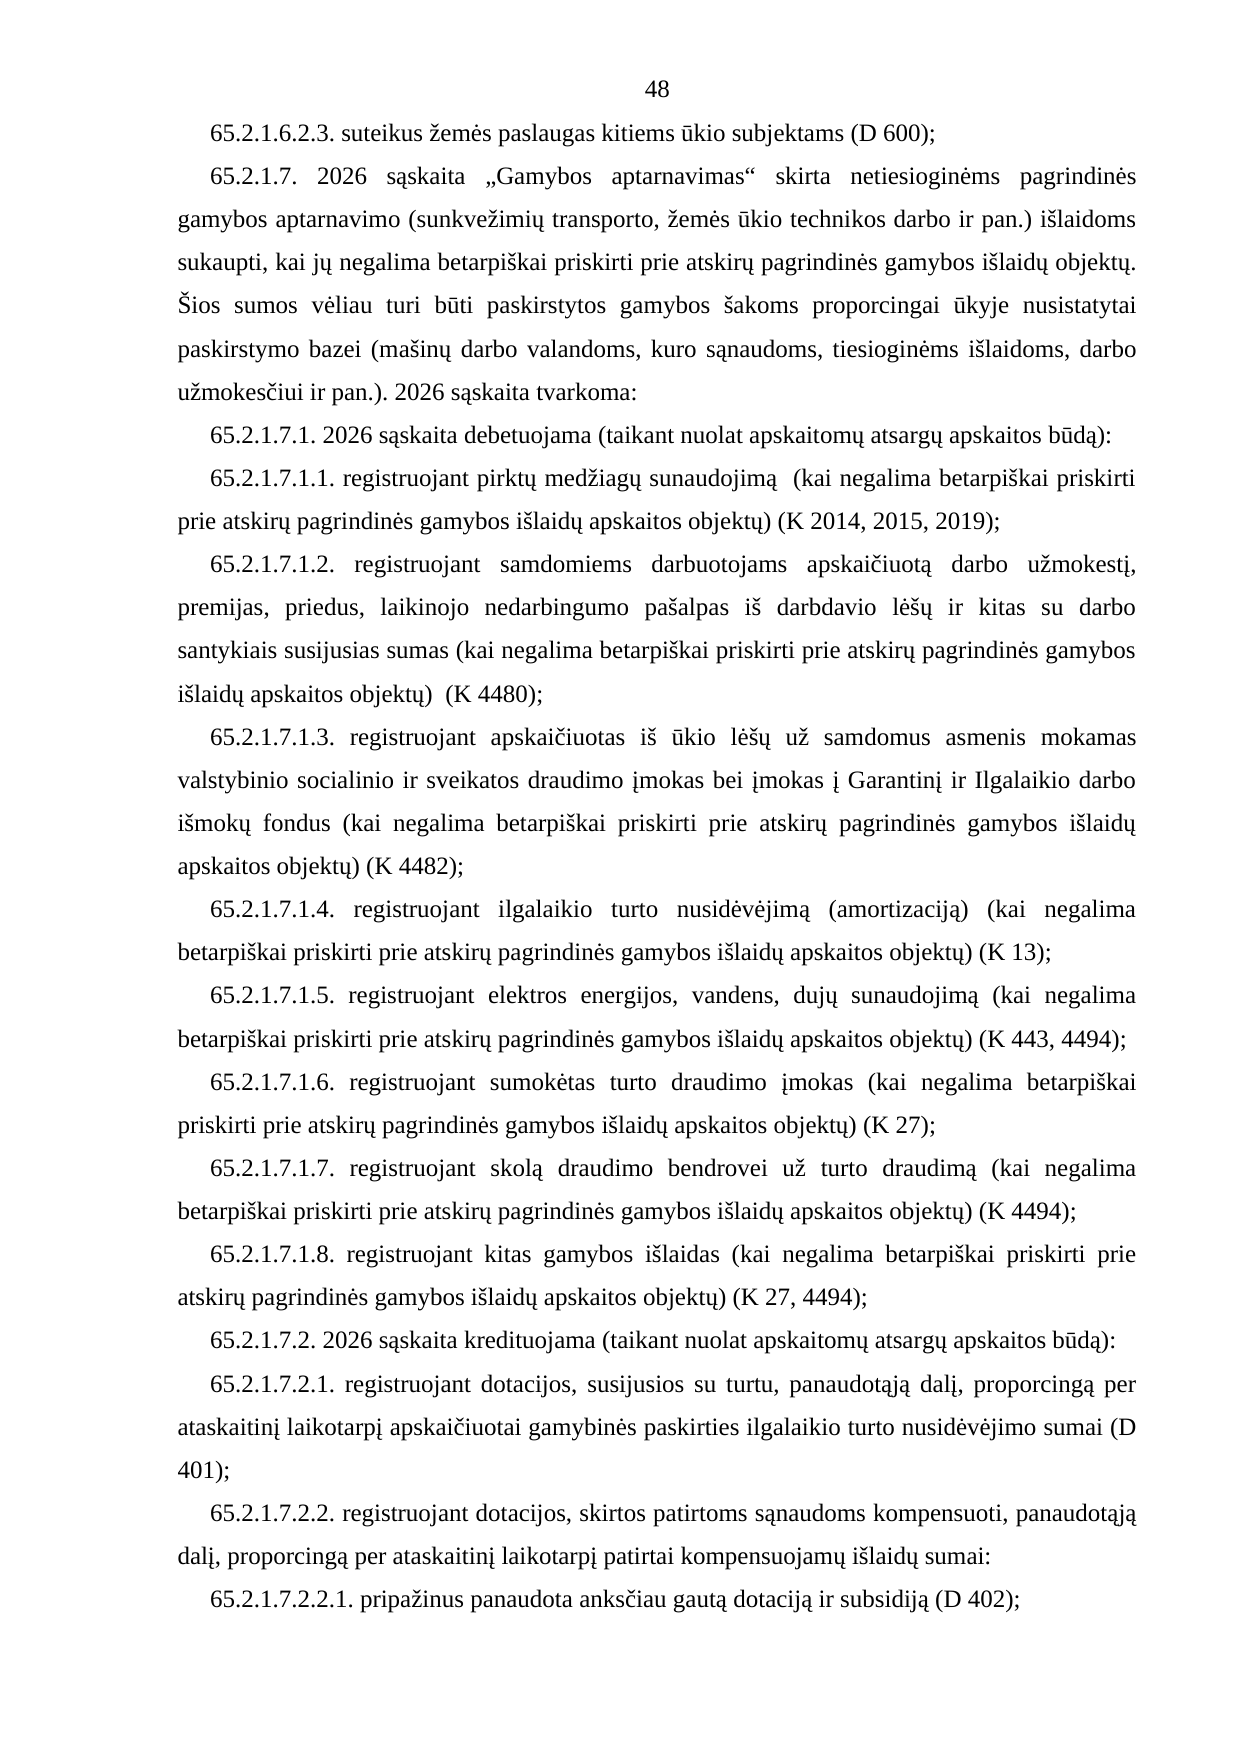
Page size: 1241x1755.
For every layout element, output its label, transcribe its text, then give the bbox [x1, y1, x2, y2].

text 65.2.1.7.1.2. registruojant samdomiems darbuotojams apskaičiuotą darbo užmokestį, premijas, priedus, laikinojo nedarbingumo pašalpas iš darbdavio lėšų ir kitas su darbo santykiais susijusias sumas (kai negalima betarpiškai priskirti prie atskirų pagrindinės gamybos išlaidų apskaitos objektų) (K 4480); [177, 549, 1137, 707]
text 65.2.1.7.1.1. registruojant pirktų medžiagų sunaudojimą (kai negalima betarpiškai priskirti prie atskirų pagrindinės gamybos išlaidų apskaitos objektų) (K 2014, 2015, 2019); [177, 463, 1137, 535]
text 65.2.1.7.1.5. registruojant elektros energijos, vandens, dujų sunaudojimą (kai negalima betarpiškai priskirti prie atskirų pagrindinės gamybos išlaidų apskaitos objektų) (K 443, 4494); [177, 981, 1137, 1052]
text 65.2.1.7.1.6. registruojant sumokėtas turto draudimo įmokas (kai negalima betarpiškai priskirti prie atskirų pagrindinės gamybos išlaidų apskaitos objektų) (K 27); [177, 1067, 1137, 1139]
text 65.2.1.6.2.3. suteikus žemės paslaugas kitiems ūkio subjektams (D 600); [177, 118, 1137, 147]
text 65.2.1.7.1.3. registruojant apskaičiuotas iš ūkio lėšų už samdomus asmenis mokamas valstybinio socialinio ir sveikatos draudimo įmokas bei įmokas į Garantinį ir Ilgalaikio darbo išmokų fondus (kai negalima betarpiškai priskirti prie atskirų pagrindinės gamybos išlaidų apskaitos objektų) (K 4482); [177, 722, 1137, 880]
text 65.2.1.7.1. 2026 sąskaita debetuojama (taikant nuolat apskaitomų atsargų apskaitos būdą): [177, 420, 1137, 449]
text 65.2.1.7.1.4. registruojant ilgalaikio turto nusidėvėjimą (amortizaciją) (kai negalima betarpiškai priskirti prie atskirų pagrindinės gamybos išlaidų apskaitos objektų) (K 13); [177, 894, 1137, 966]
text 65.2.1.7.2.2. registruojant dotacijos, skirtos patirtoms sąnaudoms kompensuoti, panaudotąją dalį, proporcingą per ataskaitinį laikotarpį patirtai kompensuojamų išlaidų sumai: [177, 1498, 1137, 1570]
text 65.2.1.7.2.1. registruojant dotacijos, susijusios su turtu, panaudotąją dalį, proporcingą per ataskaitinį laikotarpį apskaičiuotai gamybinės paskirties ilgalaikio turto nusidėvėjimo sumai (D 401); [177, 1369, 1137, 1484]
text 65.2.1.7.1.8. registruojant kitas gamybos išlaidas (kai negalima betarpiškai priskirti prie atskirų pagrindinės gamybos išlaidų apskaitos objektų) (K 27, 4494); [177, 1239, 1137, 1311]
text 65.2.1.7. 2026 sąskaita „Gamybos aptarnavimas“ skirta netiesioginėms pagrindinės gamybos aptarnavimo (sunkvežimių transporto, žemės ūkio technikos darbo ir pan.) išlaidoms sukaupti, kai jų negalima betarpiškai priskirti prie atskirų pagrindinės gamybos išlaidų objektų. Šios sumos vėliau turi būti paskirstytos gamybos šakoms proporcingai ūkyje nusistatytai paskirstymo bazei (mašinų darbo valandoms, kuro sąnaudoms, tiesioginėms išlaidoms, darbo užmokesčiui ir pan.). 2026 sąskaita tvarkoma: [177, 161, 1137, 406]
text 65.2.1.7.2. 2026 sąskaita kredituojama (taikant nuolat apskaitomų atsargų apskaitos būdą): [177, 1326, 1137, 1354]
text 65.2.1.7.2.2.1. pripažinus panaudota anksčiau gautą dotaciją ir subsidiją (D 402); [177, 1584, 1137, 1613]
text 65.2.1.7.1.7. registruojant skolą draudimo bendrovei už turto draudimą (kai negalima betarpiškai priskirti prie atskirų pagrindinės gamybos išlaidų apskaitos objektų) (K 4494); [177, 1153, 1137, 1225]
